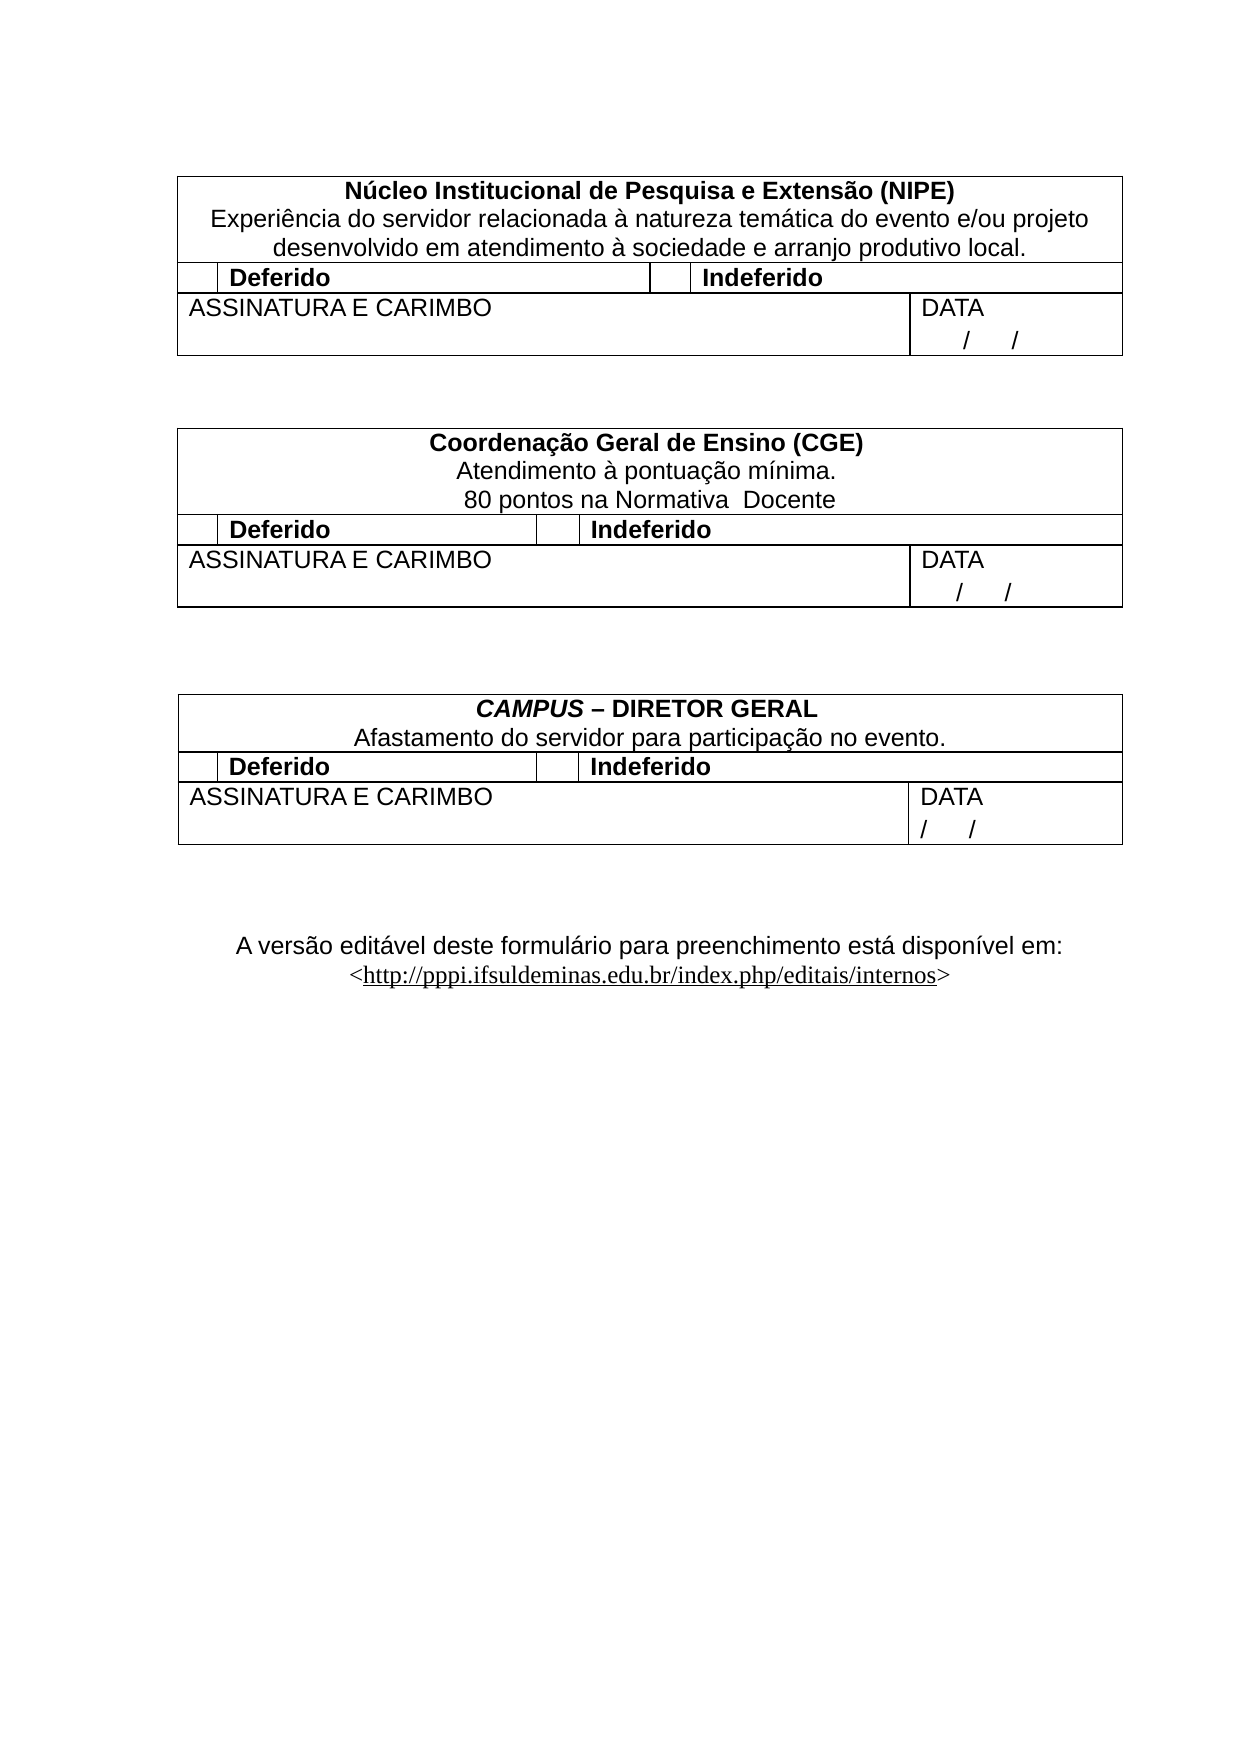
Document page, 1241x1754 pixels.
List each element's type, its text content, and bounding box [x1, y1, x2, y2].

table_cell [651, 263, 690, 292]
table_cell [179, 753, 217, 781]
text <http://pppi.ifsuldeminas.edu.br/index.php/editais/internos> [177, 960, 1122, 989]
table_cell Indeferido [580, 515, 1122, 544]
text A versão editável deste formulário para preenchimento está disponível em: [177, 931, 1122, 960]
table_header CAMPUS – DIRETOR GERAL Afastamento do servidor para participação no evento. [179, 695, 1122, 751]
table_cell Deferido [218, 753, 536, 781]
table_header DATA / / [911, 546, 1122, 606]
table_cell [178, 515, 217, 544]
table_cell Indeferido [579, 753, 1122, 781]
table_cell Deferido [218, 515, 536, 544]
table_cell [537, 753, 578, 781]
table_cell Deferido [218, 263, 649, 292]
table_header ASSINATURA E CARIMBO [178, 294, 909, 354]
table_header Núcleo Institucional de Pesquisa e Extensão (NIPE) Experiência do servidor relacionada à natureza temática do evento e/ou projeto desenvolvido em atendimento à sociedade e arranjo produtivo local. [178, 177, 1122, 262]
table_header ASSINATURA E CARIMBO [178, 546, 909, 606]
table_cell [537, 515, 579, 544]
table_header DATA / / [911, 294, 1122, 354]
table_header Coordenação Geral de Ensino (CGE) Atendimento à pontuação mínima. 80 pontos na Normativa Docente [178, 429, 1122, 514]
table_cell [178, 263, 217, 292]
table_cell Indeferido [691, 263, 1122, 292]
table_header DATA / / [909, 783, 1122, 844]
table_header ASSINATURA E CARIMBO [179, 783, 908, 844]
